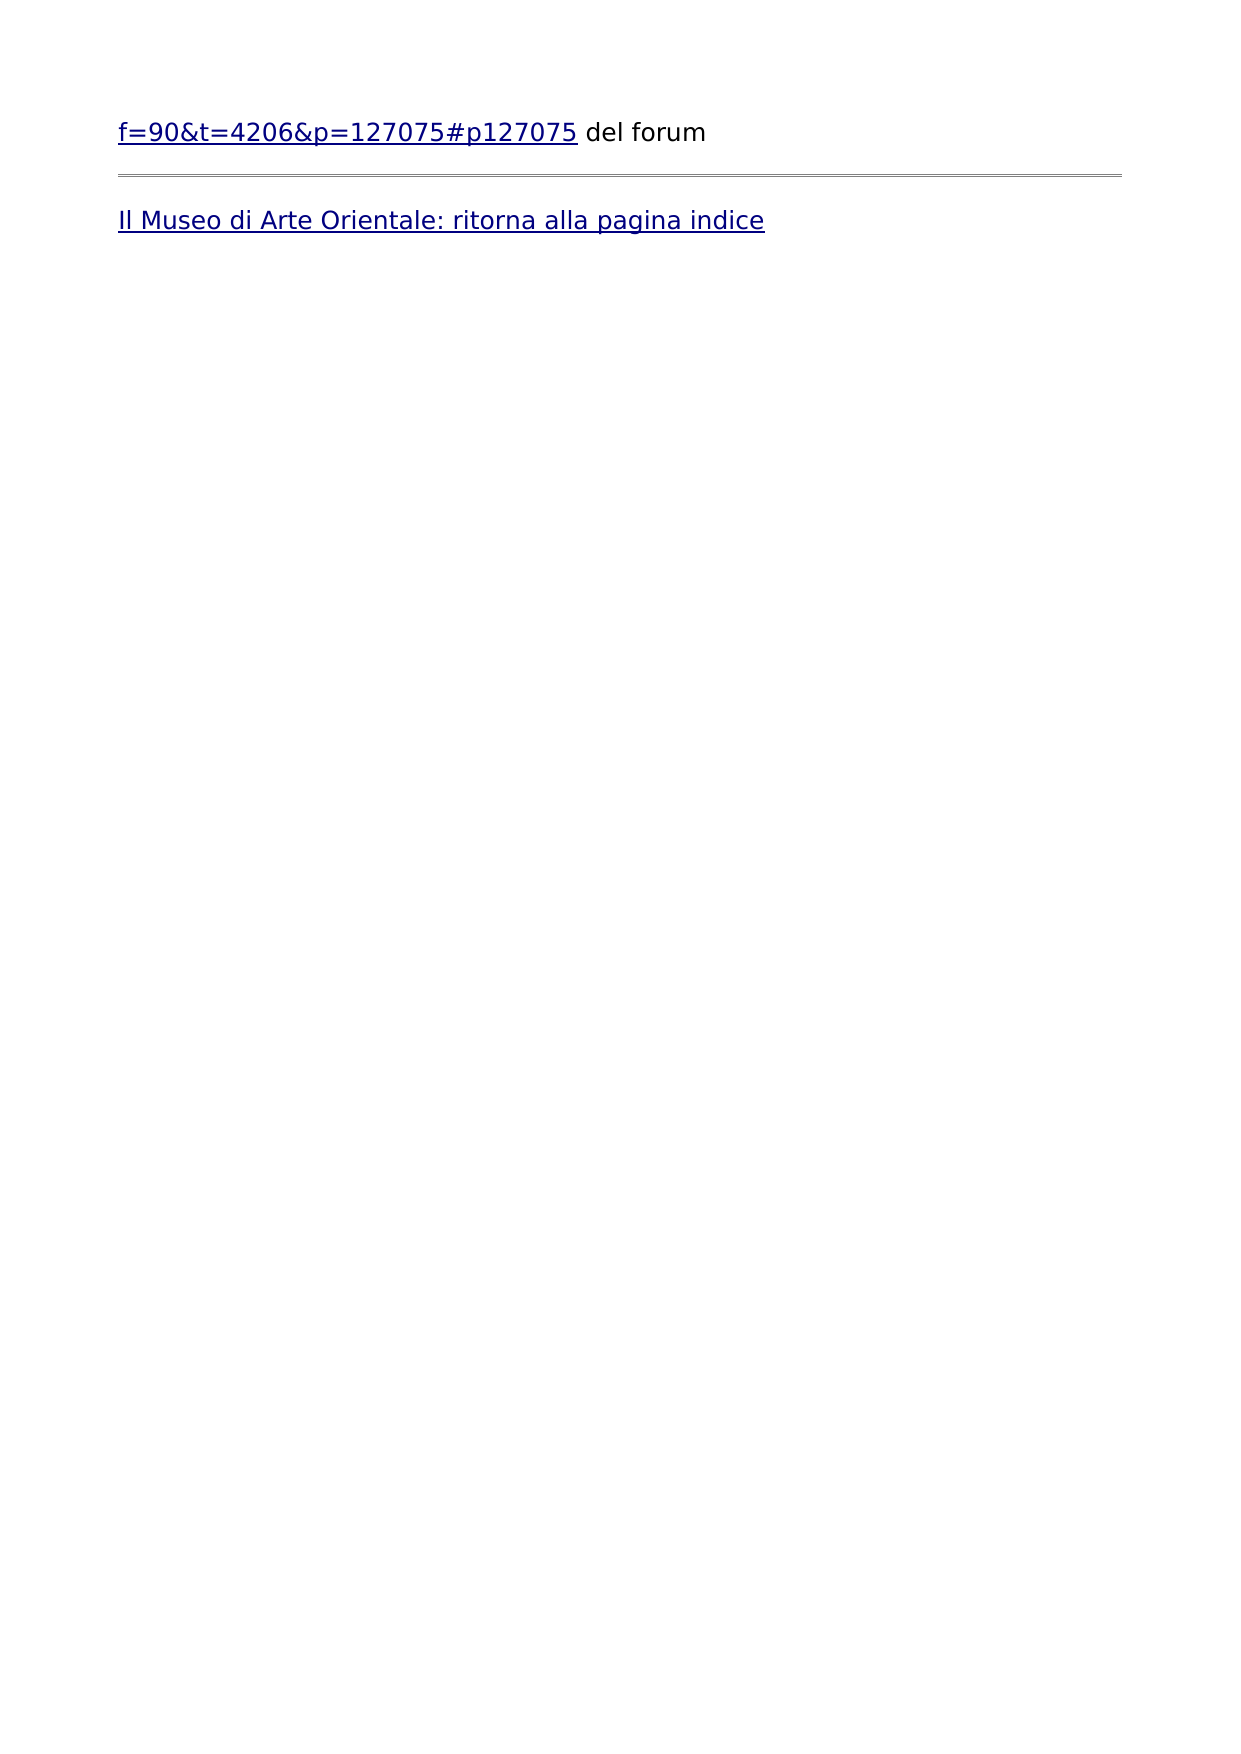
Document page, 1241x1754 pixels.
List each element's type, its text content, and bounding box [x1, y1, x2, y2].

text Il Museo di Arte Orientale: ritorna alla pagina indice [118, 206, 1122, 235]
text f=90&t=4206&p=127075#p127075 del forum [118, 118, 1122, 147]
